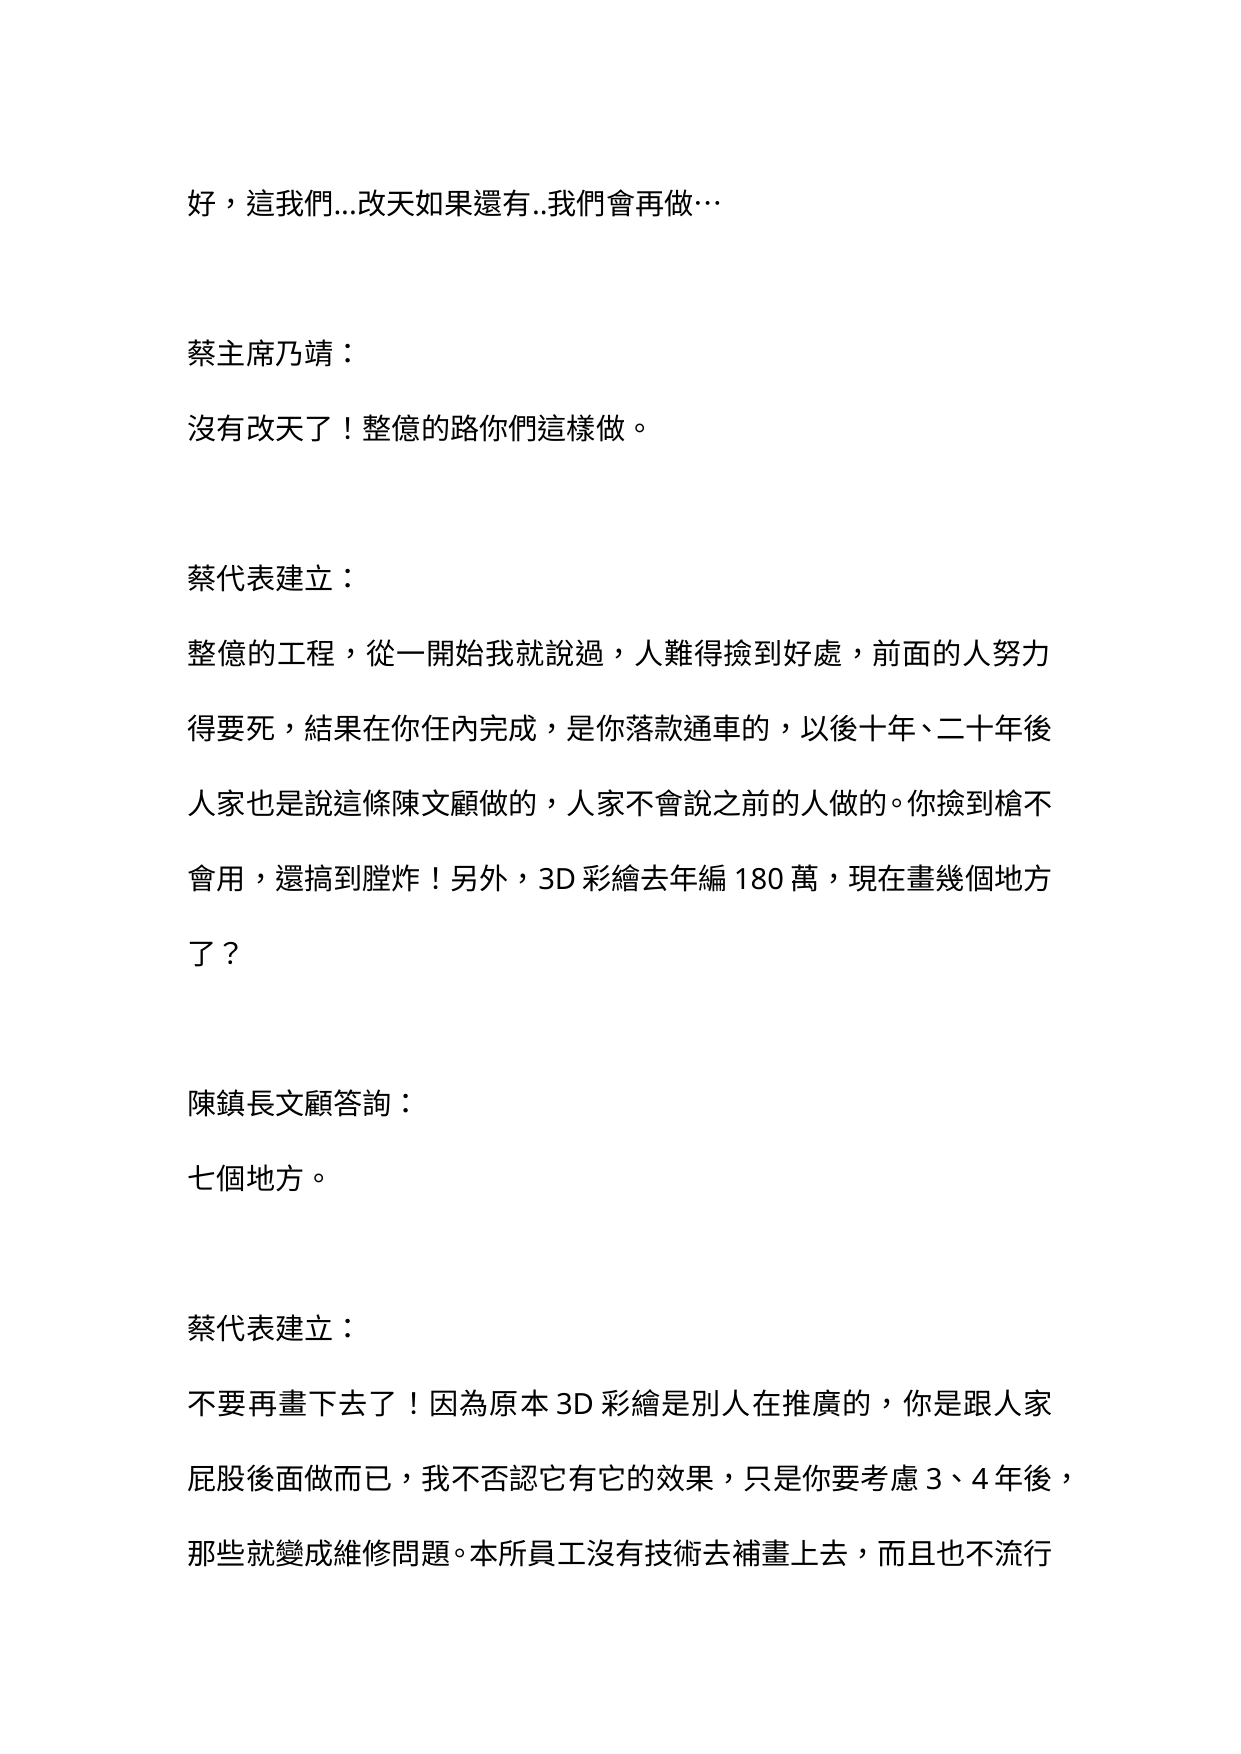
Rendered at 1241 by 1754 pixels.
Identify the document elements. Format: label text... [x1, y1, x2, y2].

text 沒有改天了！整億的路你們這樣做。 [187, 389, 1053, 464]
text 蔡代表建立： [187, 539, 1053, 614]
text 七個地方。 [187, 1139, 1053, 1214]
text 蔡代表建立： [187, 1289, 1053, 1364]
text 蔡主席乃靖： [187, 314, 1053, 389]
text 不要再畫下去了！因為原本3D彩繪是別人在推廣的，你是跟人家屁股後面做而已，我不否認它有它的效果，只是你要考慮3、4年後，那些就變成維修問題。本所員工沒有技術去補畫上去，而且也不流行了！我認為夠用就好，因為當時這條180萬不是全部要讓你們彩繪的，現在180萬花了多少彩繪了？ [187, 1364, 1053, 1589]
text 整億的工程，從一開始我就說過，人難得撿到好處，前面的人努力得要死，結果在你任內完成，是你落款通車的，以後十年、二十年後人家也是說這條陳文顧做的，人家不會說之前的人做的。你撿到槍不會用，還搞到膛炸！另外，3D彩繪去年編180萬，現在畫幾個地方了？ [187, 614, 1053, 989]
text 陳鎮長文顧答詢： [187, 1064, 1053, 1139]
text 好，這我們...改天如果還有..我們會再做… [187, 164, 1053, 239]
